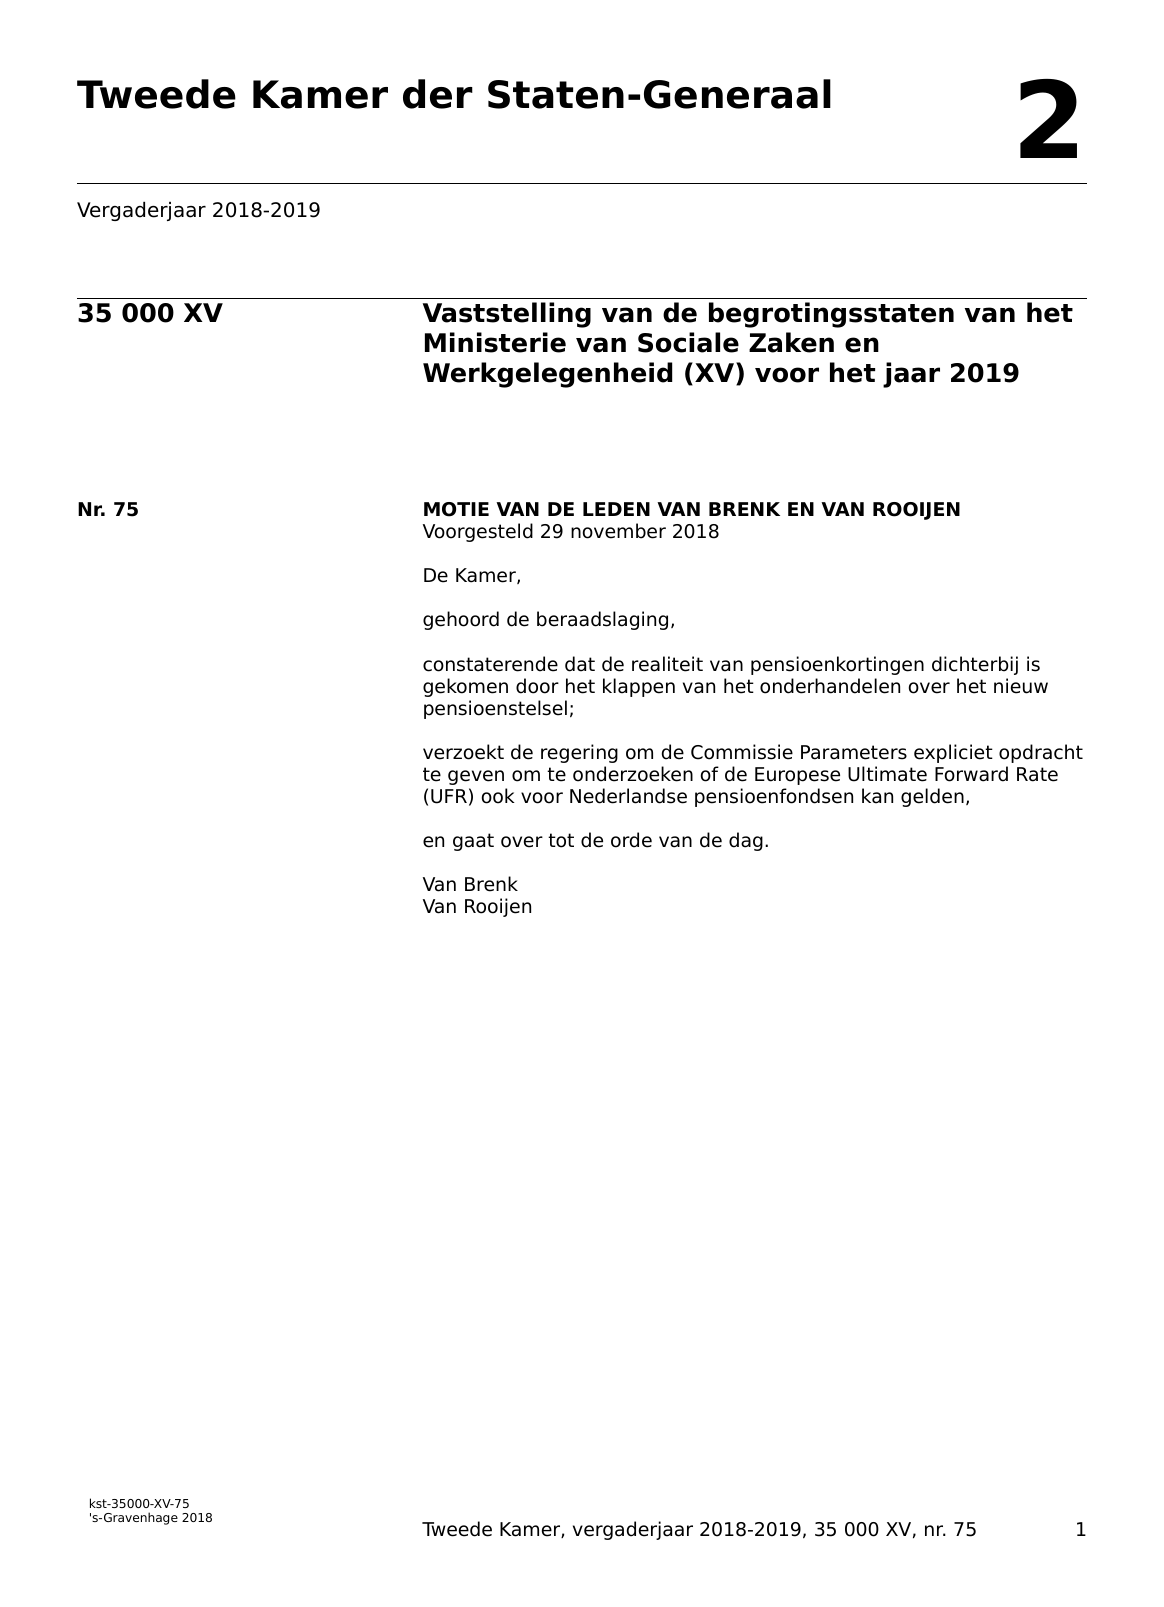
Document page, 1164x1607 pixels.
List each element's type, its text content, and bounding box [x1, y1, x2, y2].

text De Kamer, [422, 565, 1087, 587]
text constaterende dat de realiteit van pensioenkortingen dichterbij is gekomen door het klappen van het onderhandelen over het nieuw pensioenstelsel; [422, 653, 1087, 719]
text verzoekt de regering om de Commissie Parameters expliciet opdracht te geven om te onderzoeken of de Europese Ultimate Forward Rate (UFR) ook voor Nederlandse pensioenfondsen kan gelden, [422, 742, 1087, 808]
text en gaat over tot de orde van de dag. [422, 830, 1087, 852]
table_header Tweede Kamer der Staten-Generaal [77, 59, 886, 183]
table_header 2 [886, 59, 1087, 183]
subtitle Nr. 75 MOTIE VAN DE LEDEN VAN BRENK EN VAN ROOIJEN [77, 499, 1087, 521]
table_cell Vergaderjaar 2018-2019 [77, 184, 1087, 298]
text kst-35000-XV-75 [88, 1497, 323, 1511]
text Van Brenk [422, 874, 1087, 896]
text gehoord de beraadslaging, [422, 609, 1087, 631]
text Van Rooijen [422, 896, 1087, 918]
subtitle 35 000 XV Vaststelling van de begrotingsstaten van het Ministerie van Sociale Zaken en Werkgelegenheid (XV) voor het jaar 2019 [77, 299, 1087, 388]
text 's-Gravenhage 2018 [88, 1511, 323, 1525]
text Voorgesteld 29 november 2018 [422, 521, 1087, 543]
